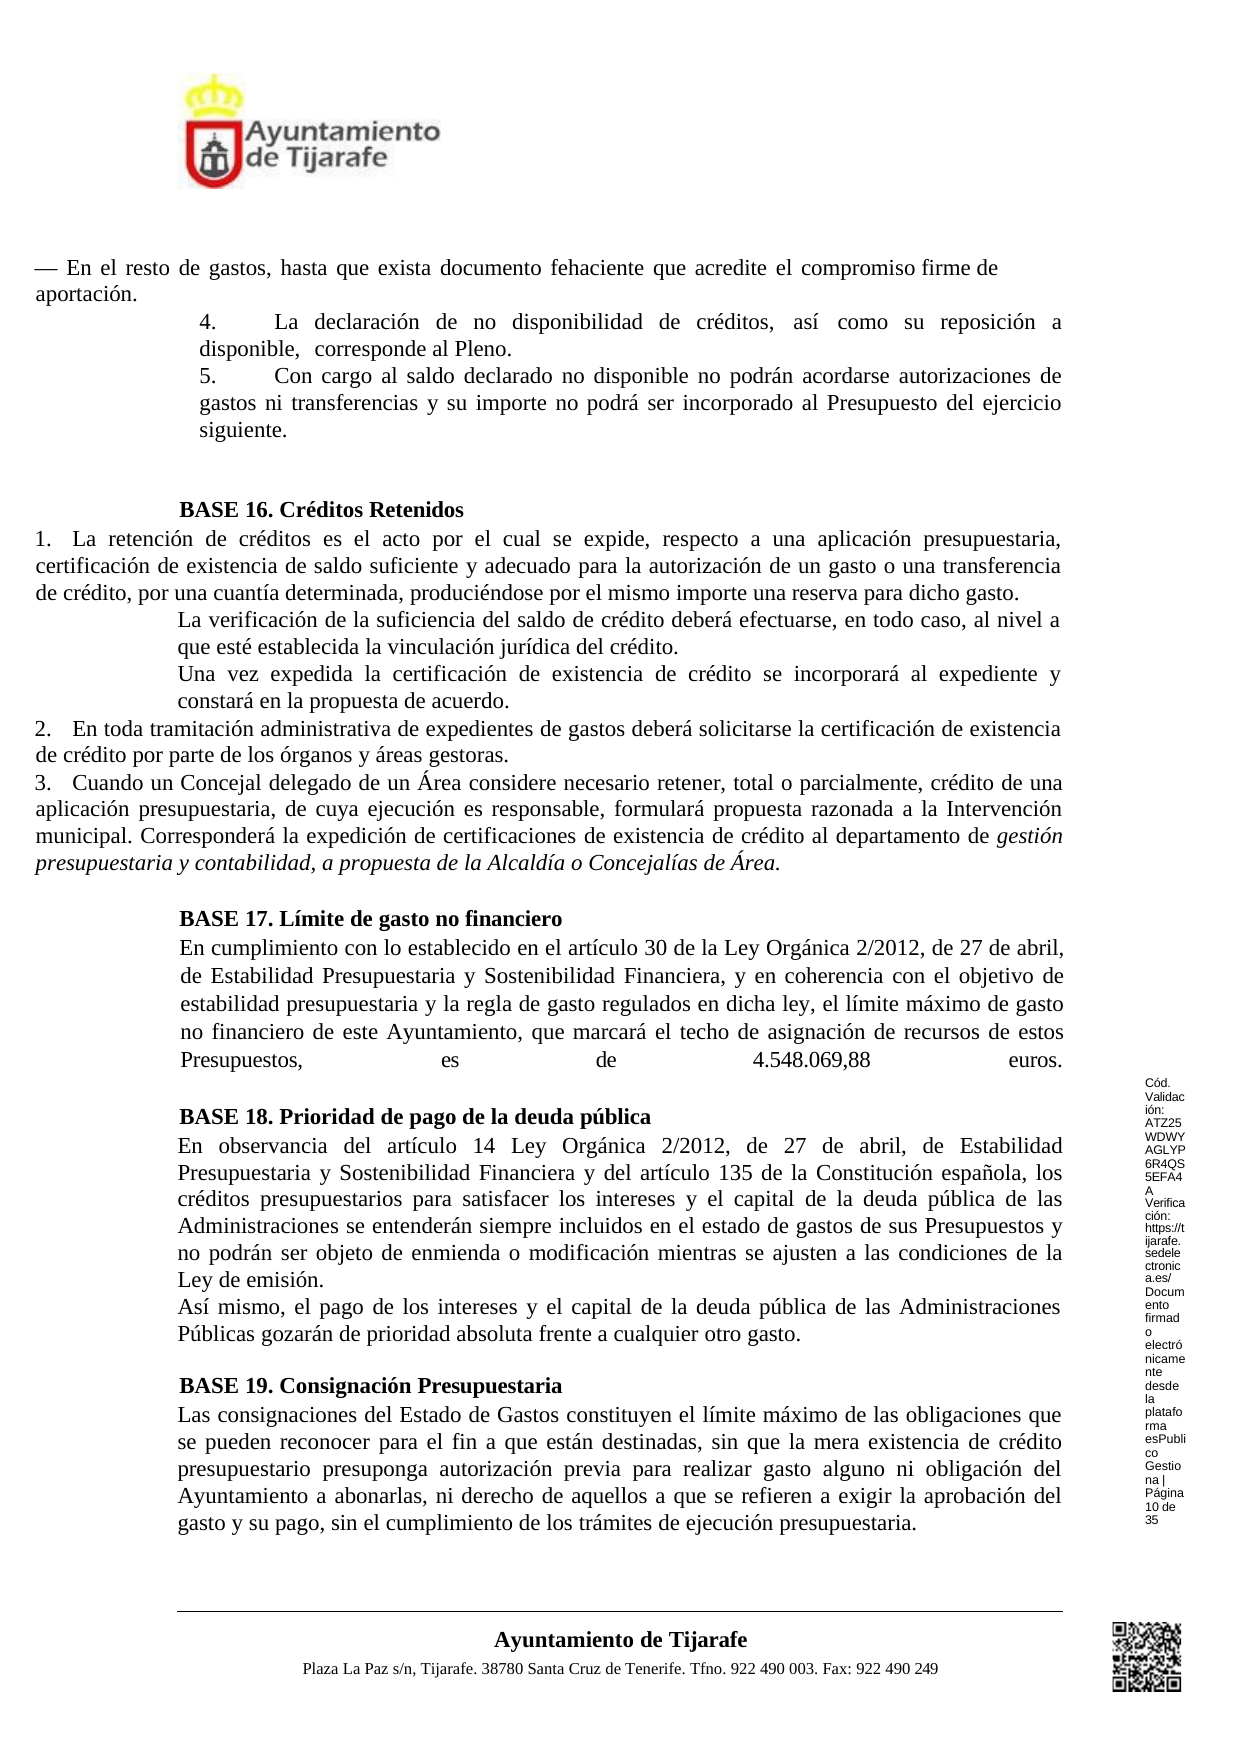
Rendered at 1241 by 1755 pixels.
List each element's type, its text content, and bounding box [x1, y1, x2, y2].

list Con cargo al saldo declarado no disponible no podrán acordarse autorizaciones de gastos ni transferencias y su importe no podrá ser incorporado al Presupuesto del ejercicio siguiente. [199, 362, 1062, 442]
text En observancia del artículo 14 Ley Orgánica 2/2012, de 27 de abril, de Estabilidad Presupuestaria y Sostenibilidad Financiera y del artículo 135 de la Constitución española, los créditos presupuestarios para satisfacer los intereses y el capital de la deuda pública de las Administraciones se entenderán siempre incluidos en el estado de gastos de sus Presupuestos y no podrán ser objeto de enmienda o modificación mientras se ajusten a las condiciones de la Ley de emisión. [177, 1132, 1062, 1292]
subtitle BASE 16. Créditos Retenidos [179, 497, 1078, 523]
subtitle BASE 17. Límite de gasto no financiero [179, 905, 1078, 931]
list La declaración de no disponibilidad de créditos, así como su reposición a disponible, corresponde al Pleno. [199, 308, 1062, 361]
text Una vez expedida la certificación de existencia de crédito se incorporará al expediente y constará en la propuesta de acuerdo. [177, 660, 1062, 714]
text La verificación de la suficiencia del saldo de crédito deberá efectuarse, en todo caso, al nivel a que esté establecida la vinculación jurídica del crédito. [177, 606, 1061, 659]
text Cód. Validación: ATZ25WDWYAGLYP6R4QS5EFA4A [1145, 1077, 1186, 1198]
text Las consignaciones del Estado de Gastos constituyen el límite máximo de las obligaciones que se pueden reconocer para el fin a que están destinadas, sin que la mera existencia de crédito presupuestario presuponga autorización previa para realizar gasto alguno ni obligación del Ayuntamiento a abonarlas, ni derecho de aquellos a que se refieren a exigir la aprobación del gasto y su pago, sin el cumplimiento de los trámites de ejecución presupuestaria. [177, 1401, 1062, 1535]
list La retención de créditos es el acto por el cual se expide, respecto a una aplicación presupuestaria, certificación de existencia de saldo suficiente y adecuado para la autorización de un gasto o una transferencia de crédito, por una cuantía determinada, produciéndose por el mismo importe una reserva para dicho gasto. [34, 525, 1062, 605]
list En toda tramitación administrativa de expedientes de gastos deberá solicitarse la certificación de existencia de crédito por parte de los órganos y áreas gestoras. [34, 714, 1062, 768]
subtitle BASE 19. Consignación Presupuestaria [179, 1372, 1078, 1399]
text En cumplimiento con lo establecido en el artículo 30 de la Ley Orgánica 2/2012, de 27 de abril, de Estabilidad Presupuestaria y Sostenibilidad Financiera, y en coherencia con el objetivo de estabilidad presupuestaria y la regla de gasto regulados en dicha ley, el límite máximo de gasto no financiero de este Ayuntamiento, que marcará el techo de asignación de recursos de estos Presupuestos, es de 4.548.069,88 euros. [179, 934, 1064, 1072]
text Verificación: https://tijarafe.sedelectronica.es/ [1145, 1198, 1186, 1285]
text Documento firmado electrónicamente desde la plataforma esPublico Gestiona | Página 10 de 35 [1145, 1285, 1186, 1527]
list En el resto de gastos, hasta que exista documento fehaciente que acredite el compromiso firme de aportación. [34, 254, 1061, 307]
list Cuando un Concejal delegado de un Área considere necesario retener, total o parcialmente, crédito de una aplicación presupuestaria, de cuya ejecución es responsable, formulará propuesta razonada a la Intervención municipal. Corresponderá la expedición de certificaciones de existencia de crédito al departamento de gestión presupuestaria y contabilidad, a propuesta de la Alcaldía o Concejalías de Área. [34, 769, 1063, 876]
subtitle BASE 18. Prioridad de pago de la deuda pública [179, 1103, 1078, 1129]
text Así mismo, el pago de los intereses y el capital de la deuda pública de las Administraciones Públicas gozarán de prioridad absoluta frente a cualquier otro gasto. [177, 1293, 1062, 1346]
